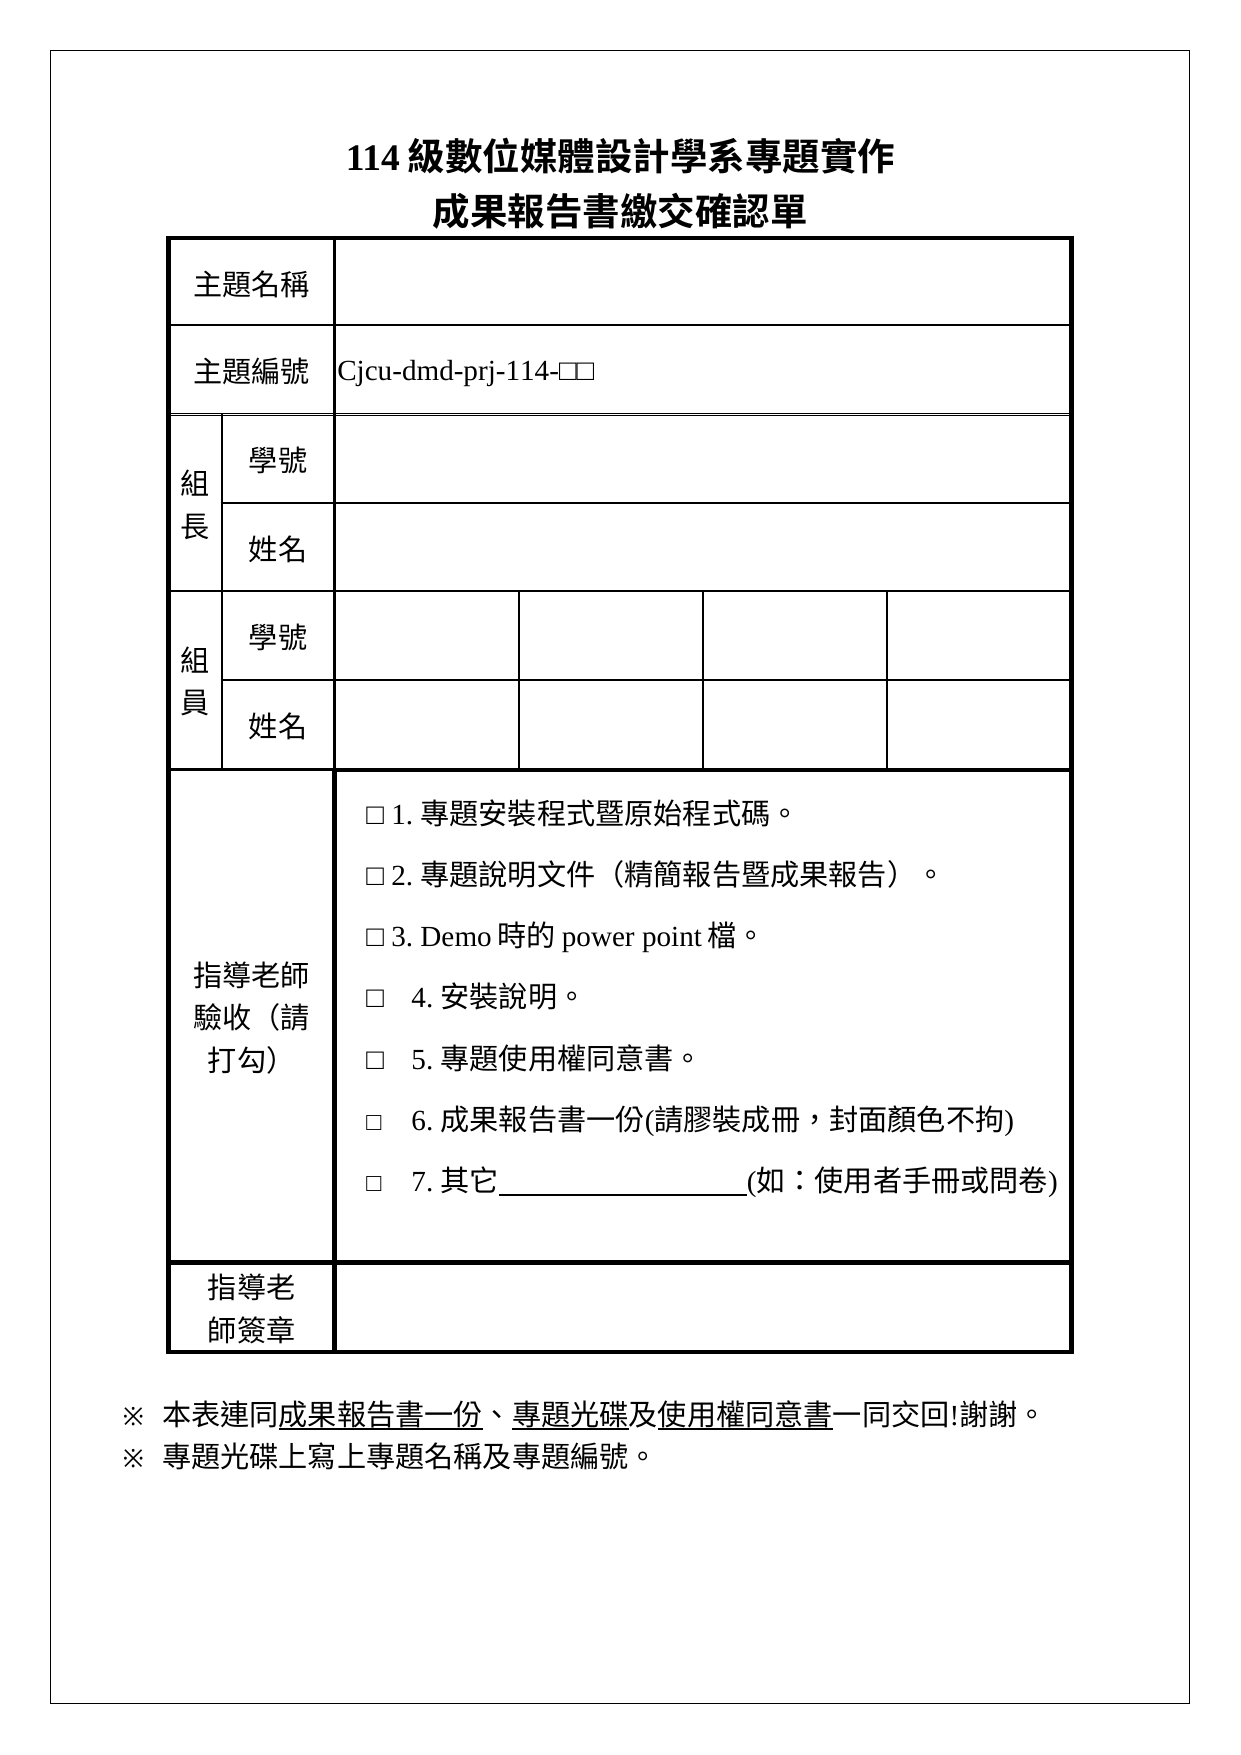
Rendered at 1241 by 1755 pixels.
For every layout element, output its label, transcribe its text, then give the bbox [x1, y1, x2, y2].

table_cell 姓名 [223, 504, 333, 590]
table_cell [336, 416, 1069, 502]
text 114級數位媒體設計學系專題實作 [118, 127, 1122, 181]
table_cell 學號 [223, 592, 333, 679]
table_cell 指導老 師簽章 [171, 1265, 332, 1349]
table_cell [336, 592, 518, 679]
table_cell [520, 681, 702, 767]
table_cell 指導老師驗收（請打勾） [171, 771, 332, 1260]
table_cell Cjcu-dmd-prj-114-□□ [336, 326, 1069, 413]
table_header 主題名稱 [171, 240, 333, 324]
table_header [336, 240, 1069, 324]
table_cell [520, 592, 702, 679]
table_cell 學號 [223, 416, 333, 502]
table_cell 姓名 [223, 681, 333, 767]
table_cell 主題編號 [171, 326, 333, 413]
table_cell [704, 592, 886, 679]
table_cell 組 員 [171, 592, 221, 767]
list 專題光碟上寫上專題名稱及專題編號。 [118, 1434, 1122, 1476]
list 本表連同成果報告書一份、專題光碟及使用權同意書一同交回!謝謝。 [118, 1392, 1122, 1434]
table_cell [704, 681, 886, 767]
table_cell [888, 592, 1069, 679]
table_cell [336, 504, 1069, 590]
table_cell [337, 1265, 1069, 1349]
table_cell 組 長 [171, 416, 221, 590]
text 成果報告書繳交確認單 [118, 181, 1122, 236]
table_cell □ 1. 專題安裝程式暨原始程式碼。 □ 2. 專題說明文件（精簡報告暨成果報告）。 □ 3. Demo時的power point檔。 4. 安裝說明。 5. 專題使用權同意書。 6. 成果報告書一份(請膠裝成冊，封面顏色不拘) 7. 其它 (如：使用者手冊或問卷) [337, 772, 1069, 1260]
table_cell [888, 681, 1069, 767]
table_cell [336, 681, 518, 767]
